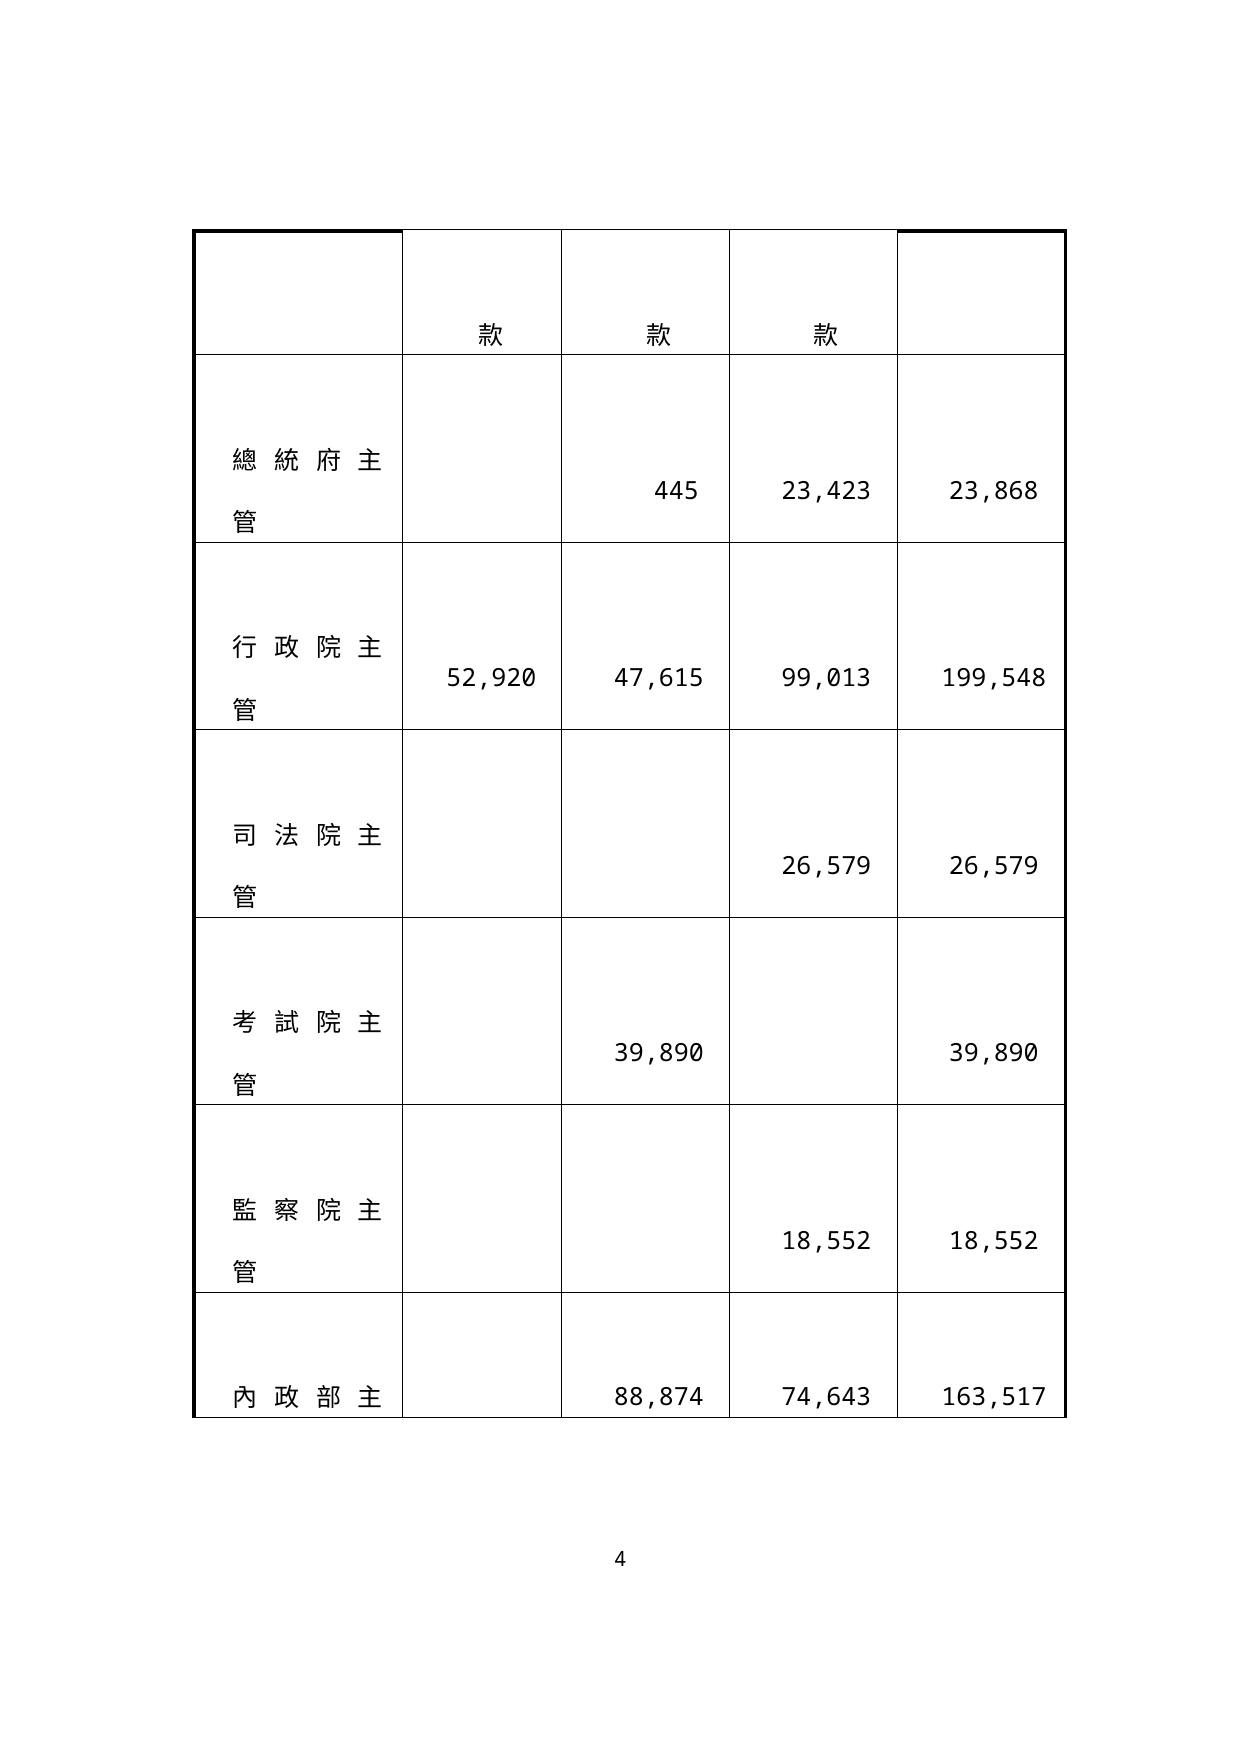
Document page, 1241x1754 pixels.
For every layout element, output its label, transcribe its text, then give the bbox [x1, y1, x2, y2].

table_cell [403, 730, 561, 917]
table_cell 445 [562, 355, 729, 542]
table_cell 74,643 [730, 1293, 897, 1417]
table_cell 52,920 [403, 543, 561, 729]
table_cell 考試院主管 [196, 918, 402, 1104]
table_cell 99,013 [730, 543, 897, 729]
table_cell 司法院主管 [196, 730, 402, 917]
table_cell 款 [403, 230, 561, 354]
table_cell 行政院主管 [196, 543, 402, 729]
table_cell 總統府主管 [196, 355, 402, 542]
table_cell 內政部主 [196, 1293, 402, 1417]
table_cell 款 [730, 230, 897, 354]
table_cell 88,874 [562, 1293, 729, 1417]
table_header [196, 233, 402, 354]
table_cell [403, 918, 561, 1104]
table_cell 23,423 [730, 355, 897, 542]
table_cell [403, 355, 561, 542]
table_cell 23,868 [898, 355, 1064, 542]
table_cell [730, 918, 897, 1104]
table_cell 163,517 [898, 1293, 1064, 1417]
table_cell 39,890 [562, 918, 729, 1104]
table_cell 款 [562, 230, 729, 354]
table_cell 26,579 [730, 730, 897, 917]
table_cell 39,890 [898, 918, 1064, 1104]
table_cell 199,548 [898, 543, 1064, 729]
table_cell [403, 1105, 561, 1292]
table_cell 監察院主管 [196, 1105, 402, 1292]
table_cell 18,552 [730, 1105, 897, 1292]
table_cell 18,552 [898, 1105, 1064, 1292]
table_cell [562, 730, 729, 917]
table_cell 47,615 [562, 543, 729, 729]
table_cell [403, 1293, 561, 1417]
table_header [898, 233, 1064, 354]
table_cell 26,579 [898, 730, 1064, 917]
table_cell [562, 1105, 729, 1292]
